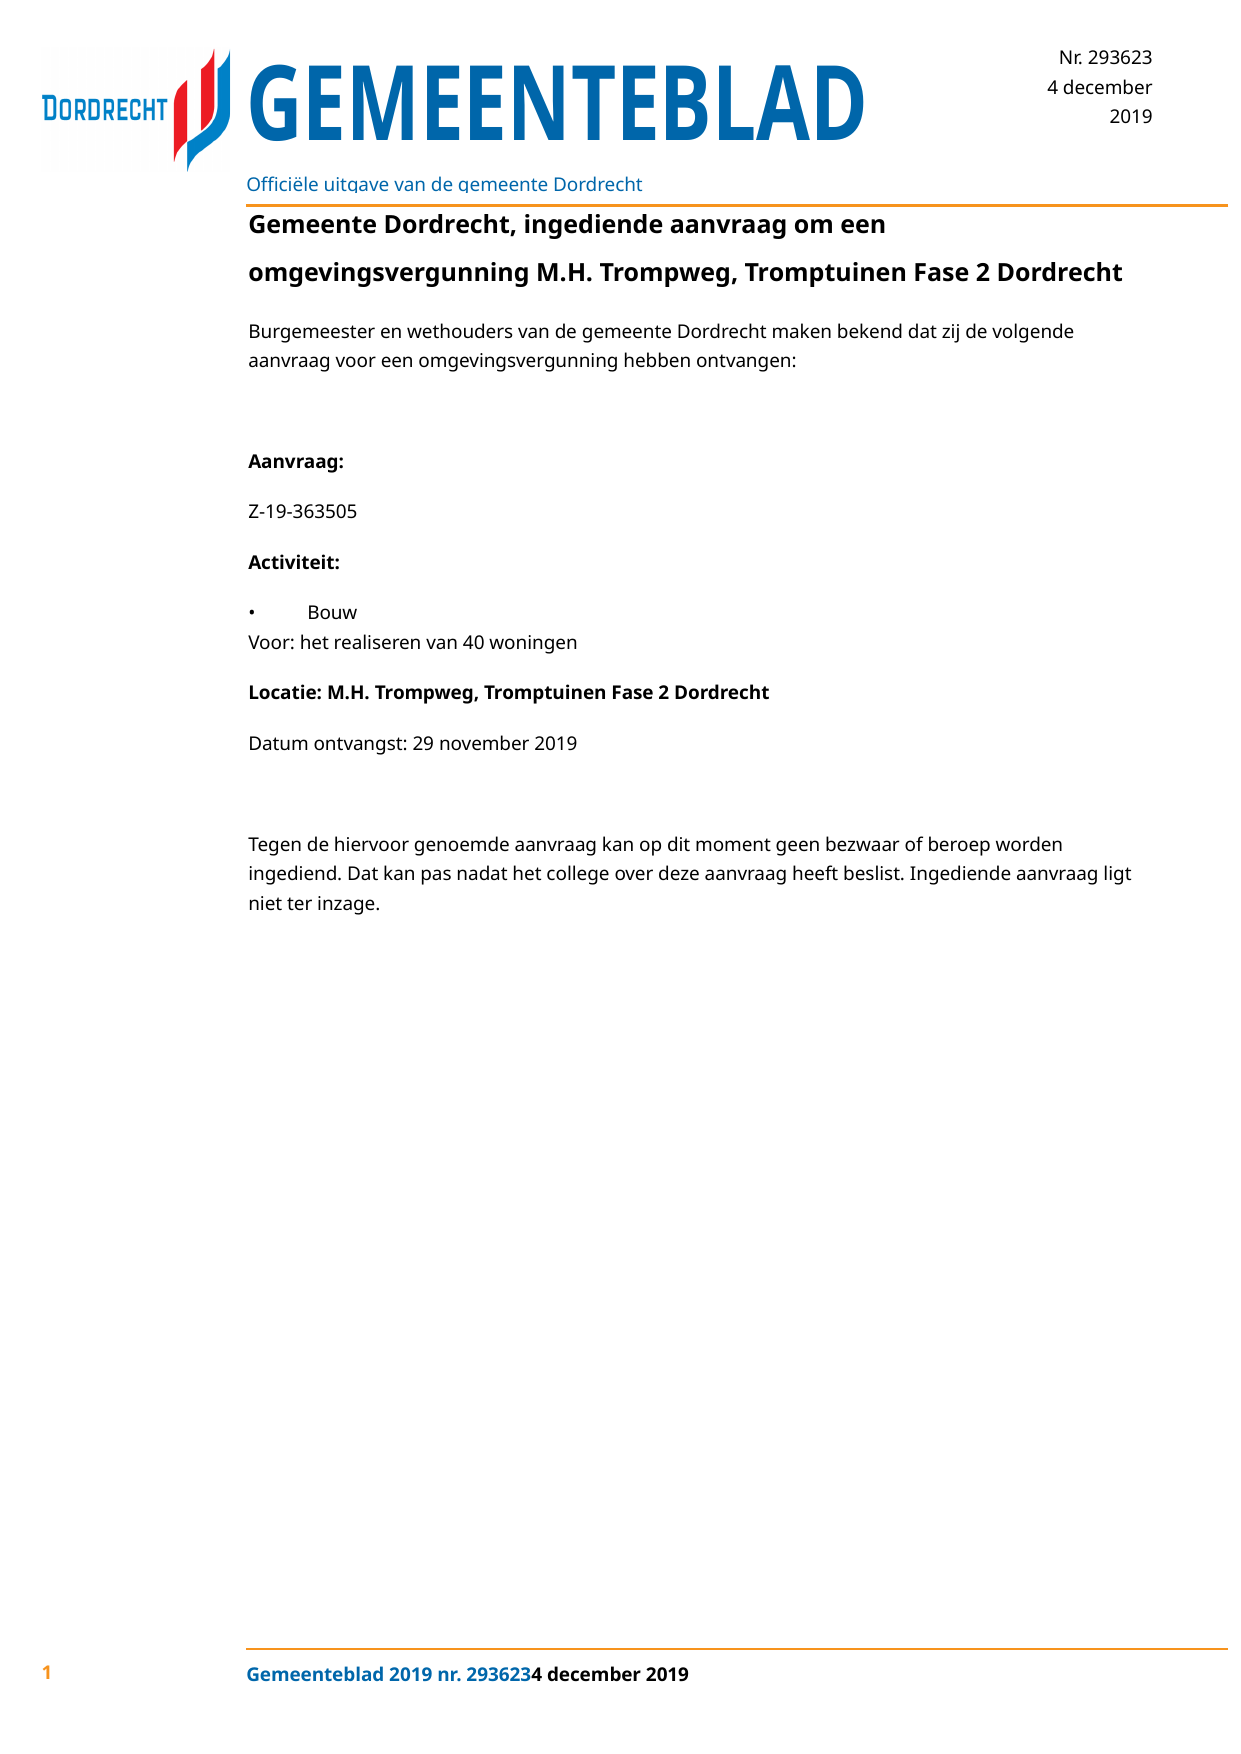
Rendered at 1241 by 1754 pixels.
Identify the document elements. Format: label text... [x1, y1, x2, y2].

text Datum ontvangst: 29 november 2019 [248, 730, 1152, 756]
text Activiteit: [248, 549, 1152, 575]
text Burgemeester en wethouders van de gemeente Dordrecht maken bekend dat zij de volgende aanvraag voor een omgevingsvergunning hebben ontvangen: [248, 318, 1152, 373]
text Z-19-363505 [248, 499, 1152, 524]
text Locatie: M.H. Trompweg, Tromptuinen Fase 2 Dordrecht [248, 679, 1152, 705]
text Tegen de hiervoor genoemde aanvraag kan op dit moment geen bezwaar of beroep worden ingediend. Dat kan pas nadat het college over deze aanvraag heeft beslist. Ingediende aanvraag ligt niet ter inzage. [248, 831, 1152, 916]
text Aanvraag: [248, 448, 1152, 474]
picture [41, 47, 231, 172]
text Voor: het realiseren van 40 woningen [248, 629, 1152, 655]
list Bouw [248, 599, 1152, 625]
text Gemeente Dordrecht, ingediende aanvraag om een omgevingsvergunning M.H. Trompweg, Tromptuinen Fase 2 Dordrecht [248, 207, 1152, 288]
